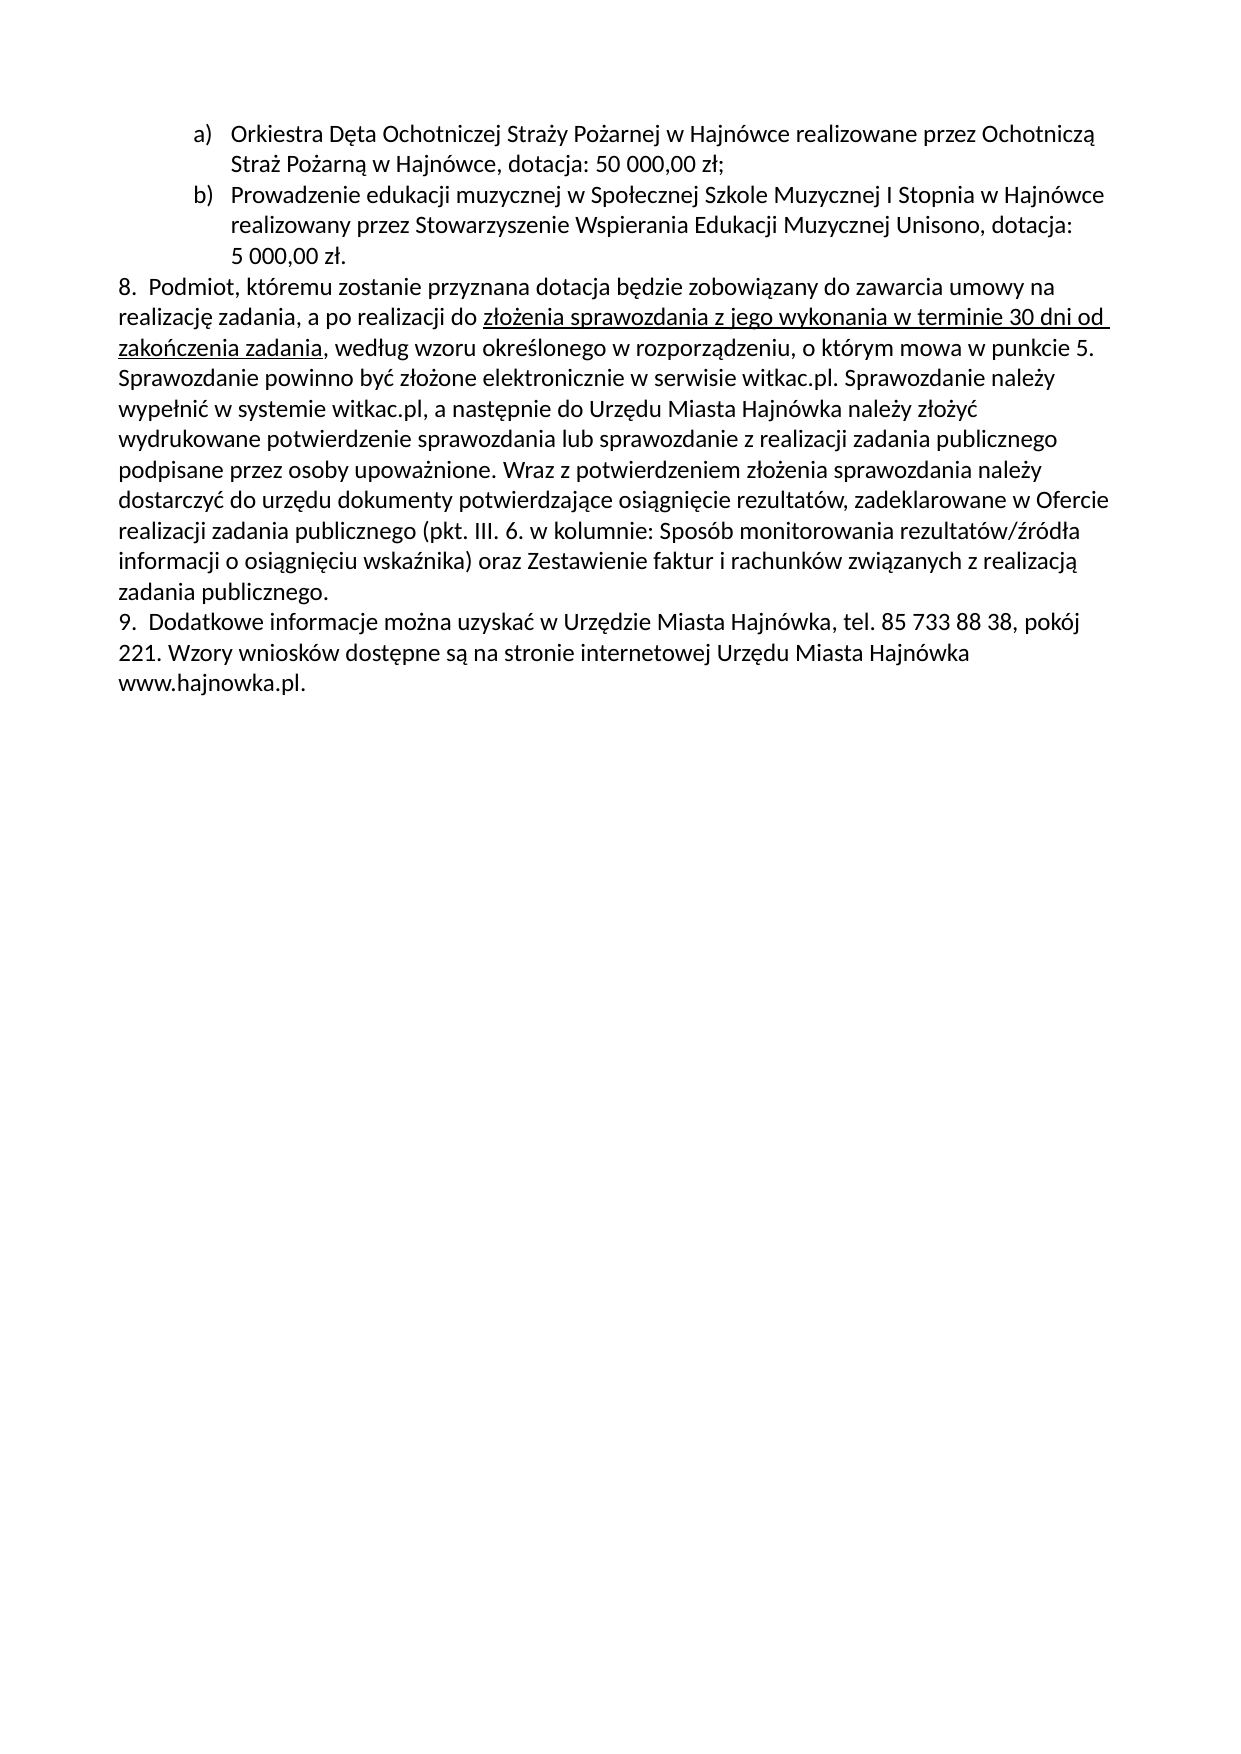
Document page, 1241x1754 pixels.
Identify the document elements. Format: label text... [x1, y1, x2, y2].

list 8. Podmiot, któremu zostanie przyznana dotacja będzie zobowiązany do zawarcia umowy na realizację zadania, a po realizacji do złożenia sprawozdania z jego wykonania w terminie 30 dni od zakończenia zadania, według wzoru określonego w rozporządzeniu, o którym mowa w punkcie 5. Sprawozdanie powinno być złożone elektronicznie w serwisie witkac.pl. Sprawozdanie należy wypełnić w systemie witkac.pl, a następnie do Urzędu Miasta Hajnówka należy złożyć wydrukowane potwierdzenie sprawozdania lub sprawozdanie z realizacji zadania publicznego podpisane przez osoby upoważnione. Wraz z potwierdzeniem złożenia sprawozdania należy dostarczyć do urzędu dokumenty potwierdzające osiągnięcie rezultatów, zadeklarowane w Ofercie realizacji zadania publicznego (pkt. III. 6. w kolumnie: Sposób monitorowania rezultatów/źródła informacji o osiągnięciu wskaźnika) oraz Zestawienie faktur i rachunków związanych z realizacją zadania publicznego. [118, 271, 1122, 606]
list Prowadzenie edukacji muzycznej w Społecznej Szkole Muzycznej I Stopnia w Hajnówce realizowany przez Stowarzyszenie Wspierania Edukacji Muzycznej Unisono, dotacja: 5 000,00 zł. [193, 179, 1122, 271]
list Orkiestra Dęta Ochotniczej Straży Pożarnej w Hajnówce realizowane przez Ochotniczą Straż Pożarną w Hajnówce, dotacja: 50 000,00 zł; [193, 118, 1122, 179]
list 9. Dodatkowe informacje można uzyskać w Urzędzie Miasta Hajnówka, tel. 85 733 88 38, pokój 221. Wzory wniosków dostępne są na stronie internetowej Urzędu Miasta Hajnówka www.hajnowka.pl. [118, 606, 1122, 698]
